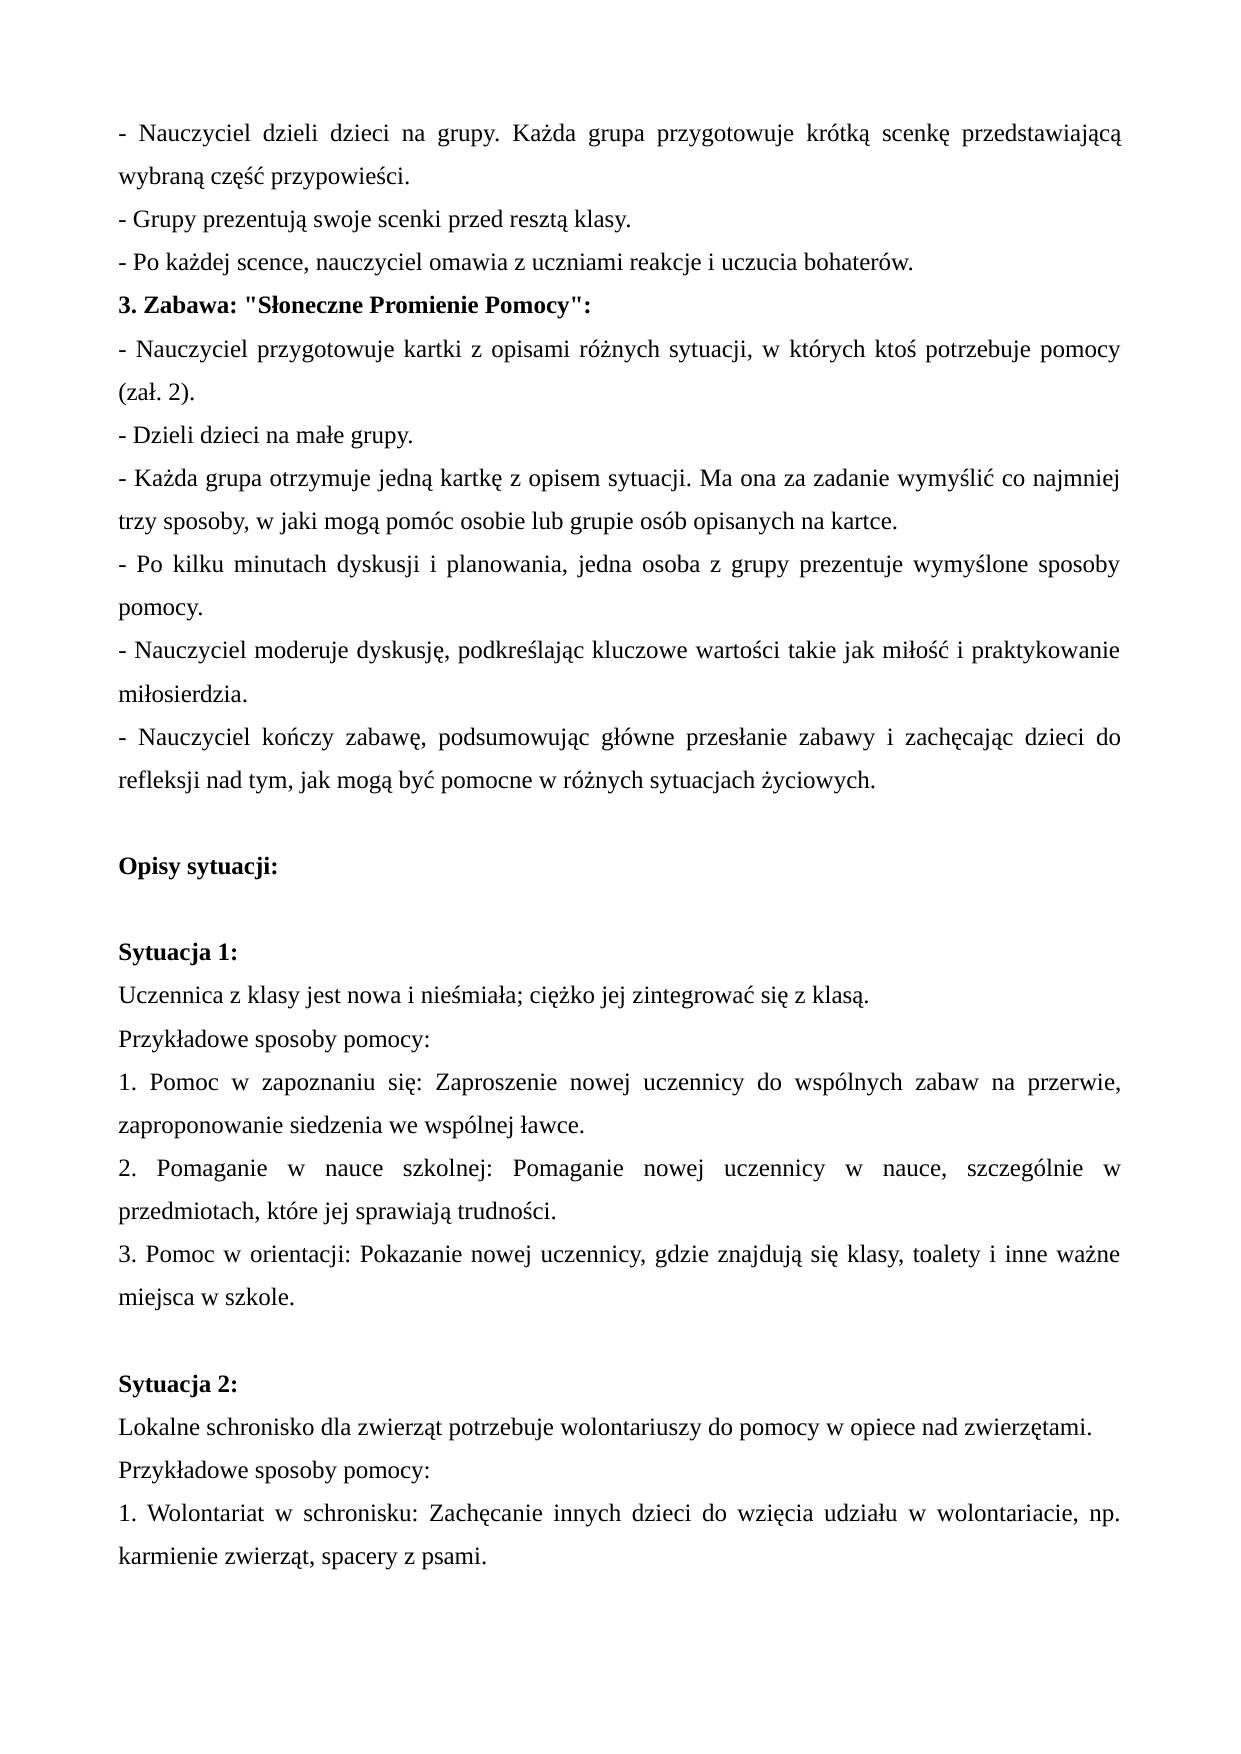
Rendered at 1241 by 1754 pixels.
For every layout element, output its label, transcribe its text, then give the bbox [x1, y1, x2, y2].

text Przykładowe sposoby pomocy: [118, 1024, 1122, 1052]
text Uczennica z klasy jest nowa i nieśmiała; ciężko jej zintegrować się z klasą. [118, 981, 1122, 1009]
text - Nauczyciel przygotowuje kartki z opisami różnych sytuacji, w których ktoś potrzebuje pomocy (zał. 2). [118, 334, 1122, 406]
text Sytuacja 1: [118, 937, 1122, 966]
text - Po każdej scence, nauczyciel omawia z uczniami reakcje i uczucia bohaterów. [118, 247, 1122, 276]
text 1. Wolontariat w schronisku: Zachęcanie innych dzieci do wzięcia udziału w wolontariacie, np. karmienie zwierząt, spacery z psami. [118, 1498, 1122, 1570]
text 3. Pomoc w orientacji: Pokazanie nowej uczennicy, gdzie znajdują się klasy, toalety i inne ważne miejsca w szkole. [118, 1239, 1122, 1311]
text Sytuacja 2: [118, 1369, 1122, 1397]
text Przykładowe sposoby pomocy: [118, 1455, 1122, 1484]
text 2. Pomaganie w nauce szkolnej: Pomaganie nowej uczennicy w nauce, szczególnie w przedmiotach, które jej sprawiają trudności. [118, 1153, 1122, 1225]
text - Nauczyciel kończy zabawę, podsumowując główne przesłanie zabawy i zachęcając dzieci do refleksji nad tym, jak mogą być pomocne w różnych sytuacjach życiowych. [118, 722, 1122, 794]
text - Grupy prezentują swoje scenki przed resztą klasy. [118, 204, 1122, 233]
text Opisy sytuacji: [118, 851, 1122, 880]
text - Nauczyciel dzieli dzieci na grupy. Każda grupa przygotowuje krótką scenkę przedstawiającą wybraną część przypowieści. [118, 118, 1122, 190]
text - Po kilku minutach dyskusji i planowania, jedna osoba z grupy prezentuje wymyślone sposoby pomocy. [118, 549, 1122, 621]
text - Każda grupa otrzymuje jedną kartkę z opisem sytuacji. Ma ona za zadanie wymyślić co najmniej trzy sposoby, w jaki mogą pomóc osobie lub grupie osób opisanych na kartce. [118, 463, 1122, 535]
text Lokalne schronisko dla zwierząt potrzebuje wolontariuszy do pomocy w opiece nad zwierzętami. [118, 1412, 1122, 1441]
text 1. Pomoc w zapoznaniu się: Zaproszenie nowej uczennicy do wspólnych zabaw na przerwie, zaproponowanie siedzenia we wspólnej ławce. [118, 1067, 1122, 1139]
text - Nauczyciel moderuje dyskusję, podkreślając kluczowe wartości takie jak miłość i praktykowanie miłosierdzia. [118, 636, 1122, 707]
text - Dzieli dzieci na małe grupy. [118, 420, 1122, 449]
text 3. Zabawa: "Słoneczne Promienie Pomocy": [118, 291, 1122, 319]
